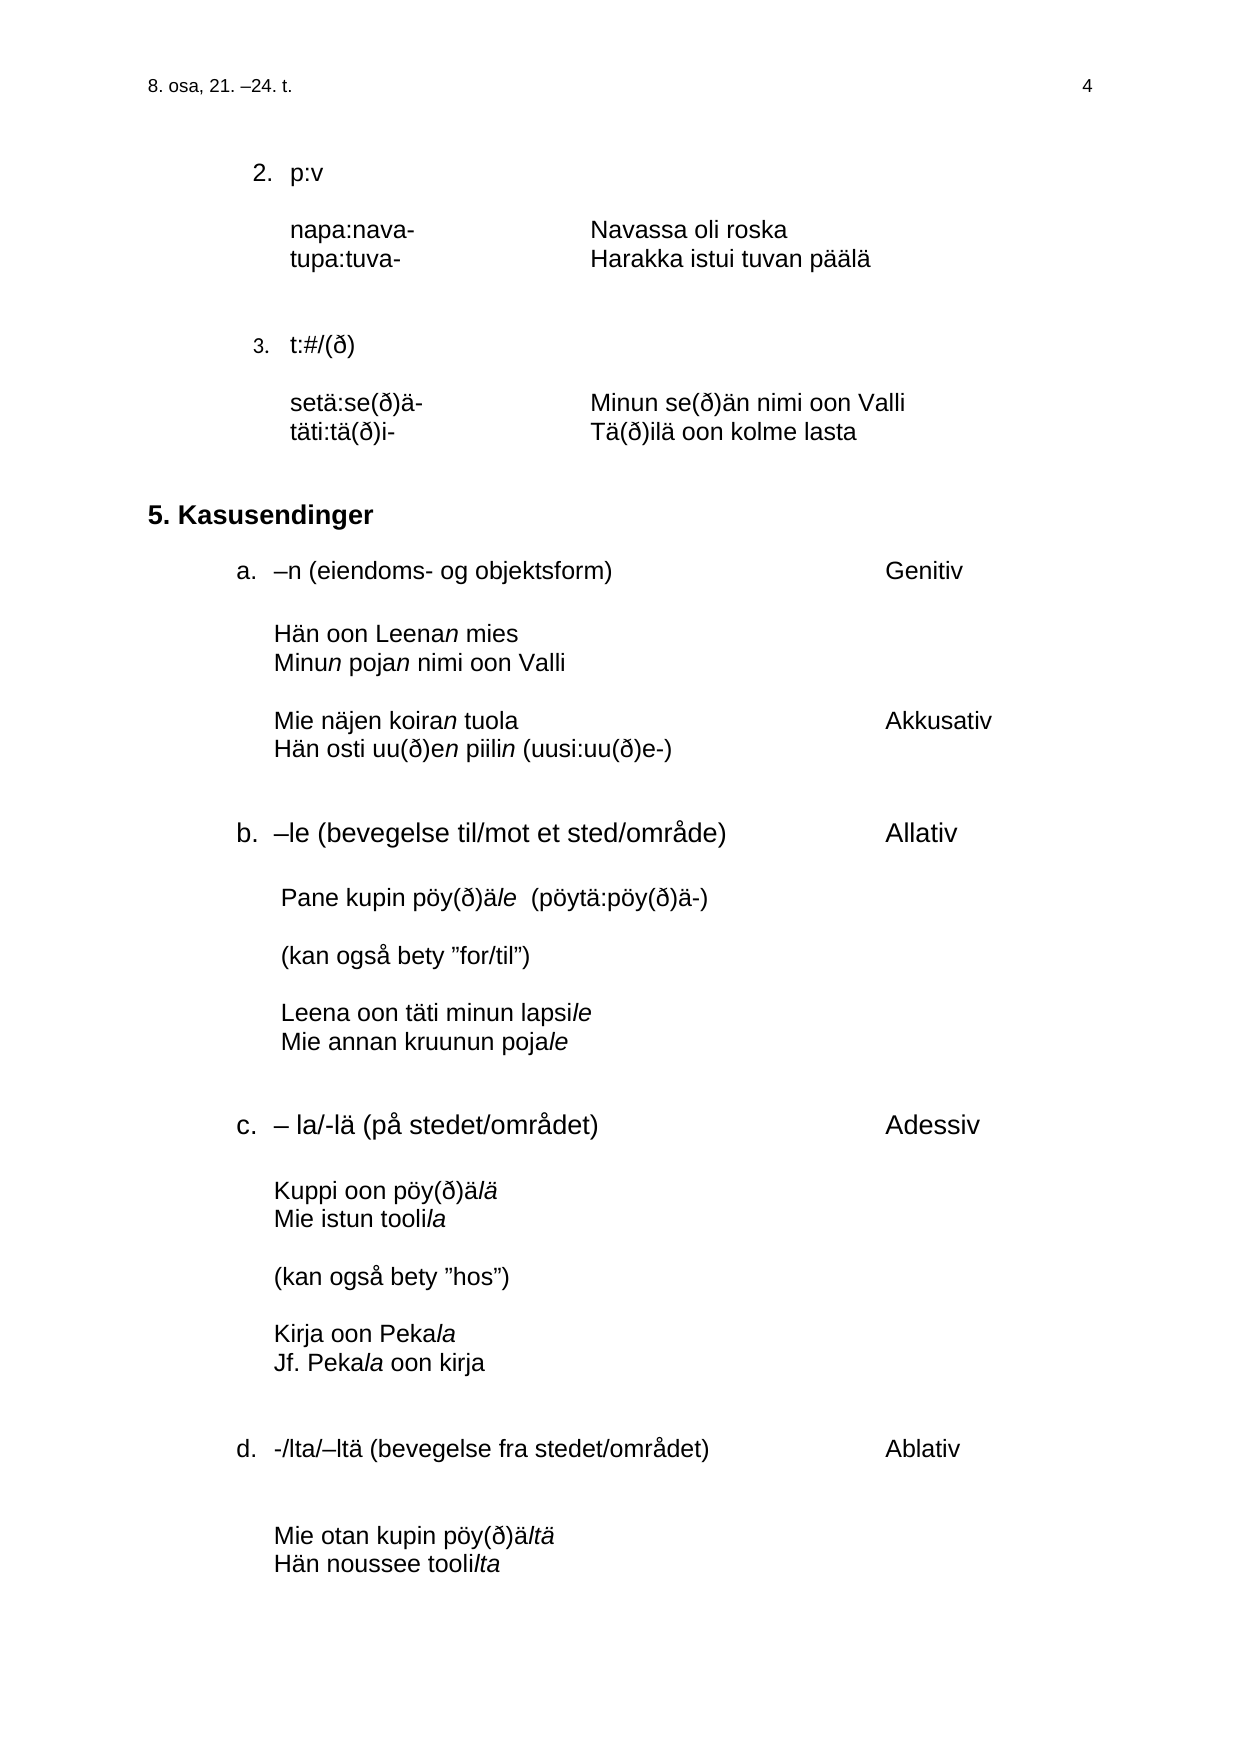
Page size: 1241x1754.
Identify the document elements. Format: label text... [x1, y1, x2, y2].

text napa:nava- Navassa oli roska [290, 215, 1093, 244]
text täti:tä(ð)i- Tä(ð)ilä oon kolme lasta [290, 417, 1093, 446]
subtitle –n (eiendoms- og objektsform) Genitiv [236, 556, 1093, 584]
list p:v [252, 158, 1093, 186]
text Mie annan kruunun pojale [281, 1027, 1093, 1056]
list t:#/(ð) [252, 330, 1093, 359]
text Kirja oon Pekala [274, 1319, 1093, 1348]
text tupa:tuva- Harakka istui tuvan päälä [290, 244, 1093, 273]
text (kan også bety ”hos”) [274, 1262, 1093, 1291]
text Leena oon täti minun lapsile [281, 998, 1093, 1027]
text Pane kupin pöy(ð)äle (pöytä:pöy(ð)ä-) [281, 883, 1093, 912]
text setä:se(ð)ä- Minun se(ð)än nimi oon Valli [290, 388, 1093, 417]
subtitle –le (bevegelse til/mot et sted/område) Allativ [236, 817, 1093, 848]
text Mie näjen koiran tuola Akkusativ [274, 706, 1093, 734]
subtitle – la/-lä (på stedet/området) Adessiv [236, 1109, 1093, 1141]
text Hän osti uu(ð)en piilin (uusi:uu(ð)e-) [274, 734, 1093, 763]
subtitle 5. Kasusendinger [148, 499, 1093, 531]
text Hän oon Leenan mies [274, 619, 1093, 648]
text Hän noussee toolilta [274, 1549, 1093, 1578]
text Mie istun toolila [274, 1204, 1093, 1233]
text Minun pojan nimi oon Valli [274, 648, 1093, 677]
text Mie otan kupin pöy(ð)ältä [274, 1521, 1093, 1549]
list -/lta/–ltä (bevegelse fra stedet/området) Ablativ [236, 1434, 1093, 1492]
text Kuppi oon pöy(ð)älä [274, 1176, 1093, 1204]
text Jf. Pekala oon kirja [274, 1348, 1093, 1377]
text (kan også bety ”for/til”) [281, 941, 1093, 969]
